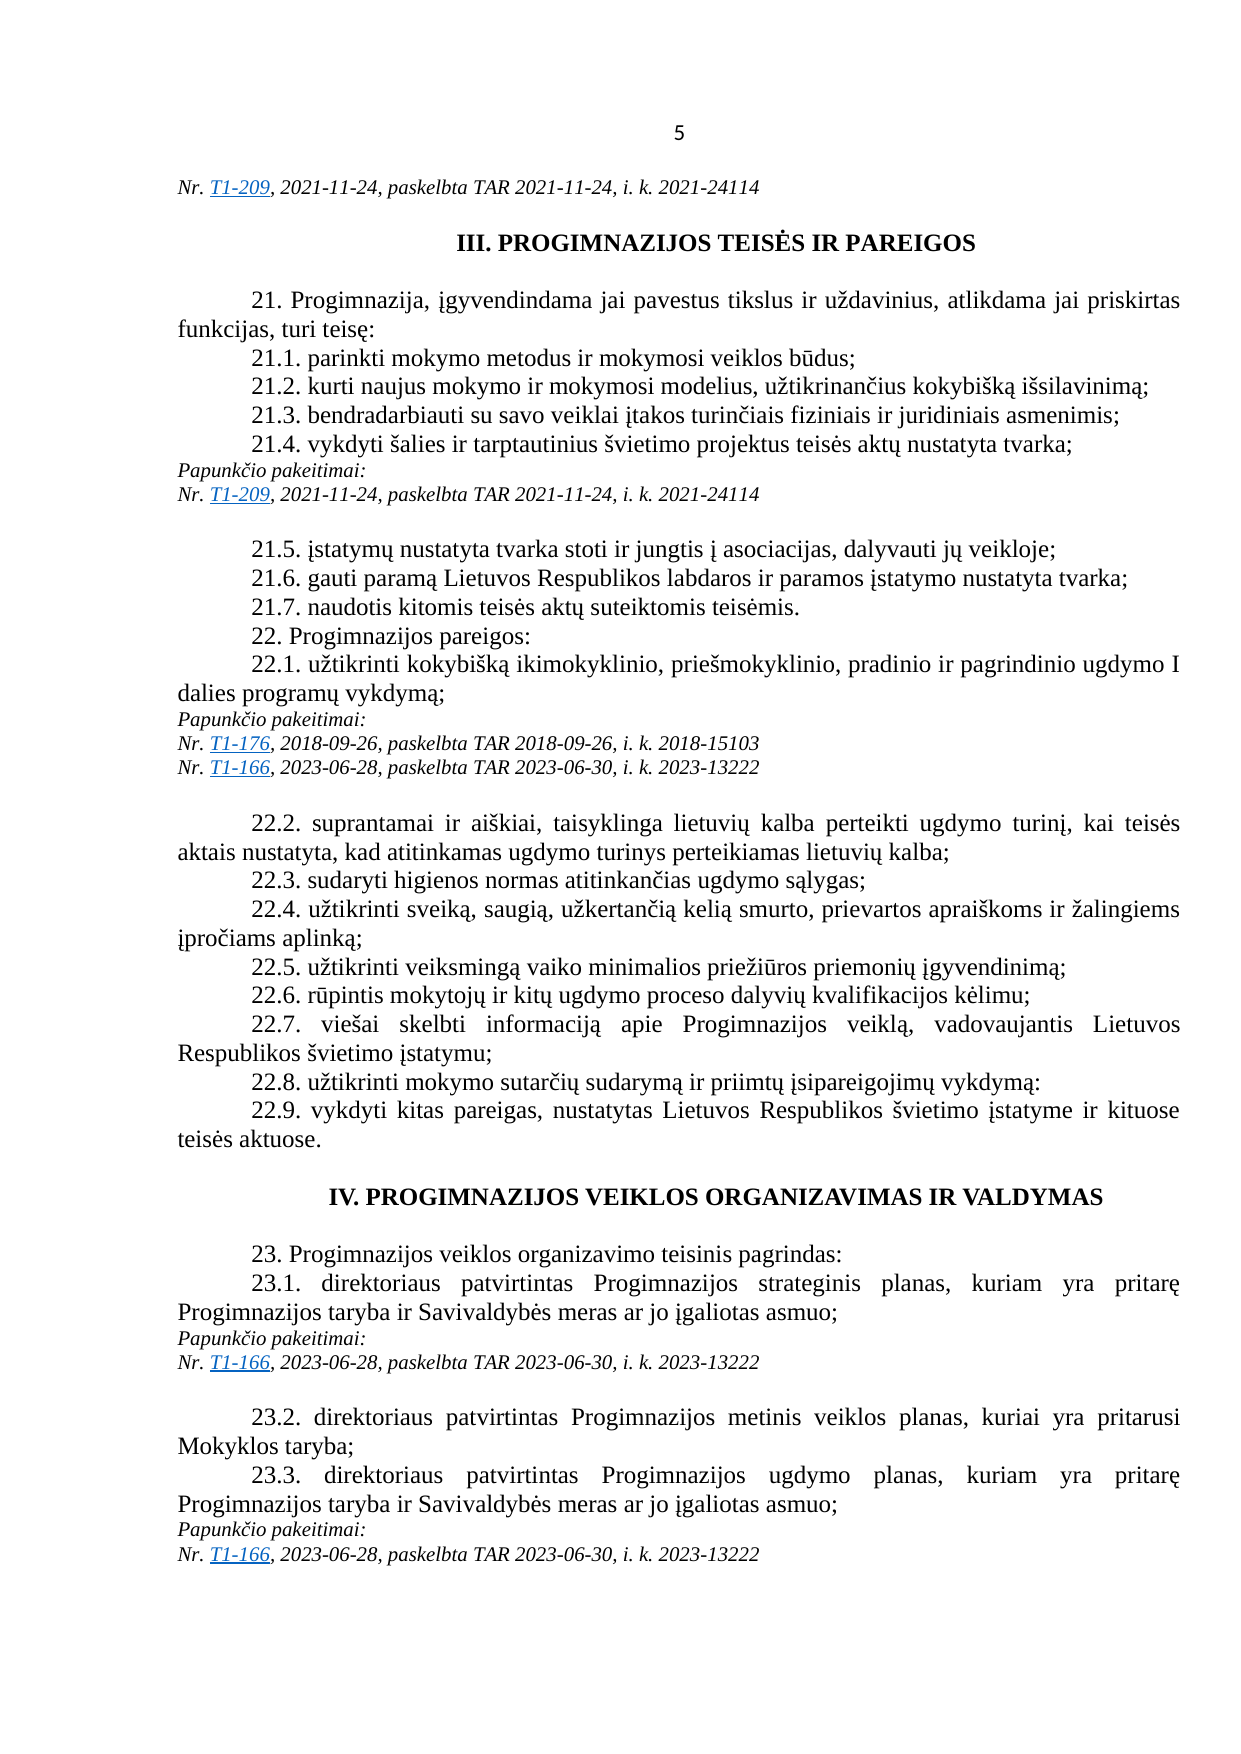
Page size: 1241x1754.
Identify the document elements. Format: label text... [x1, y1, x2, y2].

text 21.1. parinkti mokymo metodus ir mokymosi veiklos būdus; [177, 343, 1181, 371]
text Nr. T1-166, 2023-06-28, paskelbta TAR 2023-06-30, i. k. 2023-13222 [177, 1541, 1181, 1566]
text Papunkčio pakeitimai: [177, 707, 1181, 731]
text 22.8. užtikrinti mokymo sutarčių sudarymą ir priimtų įsipareigojimų vykdymą: [177, 1067, 1181, 1096]
text 22. Progimnazijos pareigos: [177, 621, 1181, 649]
text 22.2. suprantamai ir aiškiai, taisyklinga lietuvių kalba perteikti ugdymo turinį, kai teisės aktais nustatyta, kad atitinkamas ugdymo turinys perteikiamas lietuvių kalba; [177, 808, 1181, 866]
text Nr. T1-176, 2018-09-26, paskelbta TAR 2018-09-26, i. k. 2018-15103 [177, 731, 1181, 755]
text 23.3. direktoriaus patvirtintas Progimnazijos ugdymo planas, kuriam yra pritarę Progimnazijos taryba ir Savivaldybės meras ar jo įgaliotas asmuo; [177, 1460, 1181, 1517]
text 22.5. užtikrinti veiksmingą vaiko minimalios priežiūros priemonių įgyvendinimą; [177, 952, 1181, 981]
text 23.1. direktoriaus patvirtintas Progimnazijos strateginis planas, kuriam yra pritarę Progimnazijos taryba ir Savivaldybės meras ar jo įgaliotas asmuo; [177, 1268, 1181, 1326]
text Papunkčio pakeitimai: [177, 458, 1181, 482]
text 23.2. direktoriaus patvirtintas Progimnazijos metinis veiklos planas, kuriai yra pritarusi Mokyklos taryba; [177, 1402, 1181, 1460]
text Papunkčio pakeitimai: [177, 1517, 1181, 1541]
text 23. Progimnazijos veiklos organizavimo teisinis pagrindas: [177, 1239, 1181, 1268]
text 21.7. naudotis kitomis teisės aktų suteiktomis teisėmis. [177, 592, 1181, 621]
text 22.7. viešai skelbti informaciją apie Progimnazijos veiklą, vadovaujantis Lietuvos Respublikos švietimo įstatymu; [177, 1009, 1181, 1067]
text Nr. T1-209, 2021-11-24, paskelbta TAR 2021-11-24, i. k. 2021-24114 [177, 482, 1181, 506]
text 21. Progimnazija, įgyvendindama jai pavestus tikslus ir uždavinius, atlikdama jai priskirtas funkcijas, turi teisę: [177, 285, 1181, 343]
text Nr. T1-166, 2023-06-28, paskelbta TAR 2023-06-30, i. k. 2023-13222 [177, 1349, 1181, 1374]
text 21.3. bendradarbiauti su savo veiklai įtakos turinčiais fiziniais ir juridiniais asmenimis; [177, 400, 1181, 429]
text Nr. T1-166, 2023-06-28, paskelbta TAR 2023-06-30, i. k. 2023-13222 [177, 755, 1181, 779]
text 21.4. vykdyti šalies ir tarptautinius švietimo projektus teisės aktų nustatyta tvarka; [177, 429, 1181, 458]
text 21.2. kurti naujus mokymo ir mokymosi modelius, užtikrinančius kokybišką išsilavinimą; [177, 371, 1181, 400]
text 22.4. užtikrinti sveiką, saugią, užkertančią kelią smurto, prievartos apraiškoms ir žalingiems įpročiams aplinką; [177, 894, 1181, 952]
text 22.1. užtikrinti kokybišką ikimokyklinio, priešmokyklinio, pradinio ir pagrindinio ugdymo I dalies programų vykdymą; [177, 649, 1181, 707]
text IV. PROGIMNAZIJOS VEIKLOS ORGANIZAVIMAS IR VALDYMAS [177, 1182, 1181, 1211]
text 22.3. sudaryti higienos normas atitinkančias ugdymo sąlygas; [177, 866, 1181, 894]
text III. PROGIMNAZIJOS TEISĖS IR PAREIGOS [227, 228, 1181, 256]
text 21.5. įstatymų nustatyta tvarka stoti ir jungtis į asociacijas, dalyvauti jų veikloje; [177, 534, 1181, 563]
text 21.6. gauti paramą Lietuvos Respublikos labdaros ir paramos įstatymo nustatyta tvarka; [177, 563, 1181, 592]
text 22.6. rūpintis mokytojų ir kitų ugdymo proceso dalyvių kvalifikacijos kėlimu; [177, 981, 1181, 1009]
text 22.9. vykdyti kitas pareigas, nustatytas Lietuvos Respublikos švietimo įstatyme ir kituose teisės aktuose. [177, 1096, 1181, 1153]
text Nr. T1-209, 2021-11-24, paskelbta TAR 2021-11-24, i. k. 2021-24114 [177, 175, 1181, 199]
text Papunkčio pakeitimai: [177, 1326, 1181, 1349]
